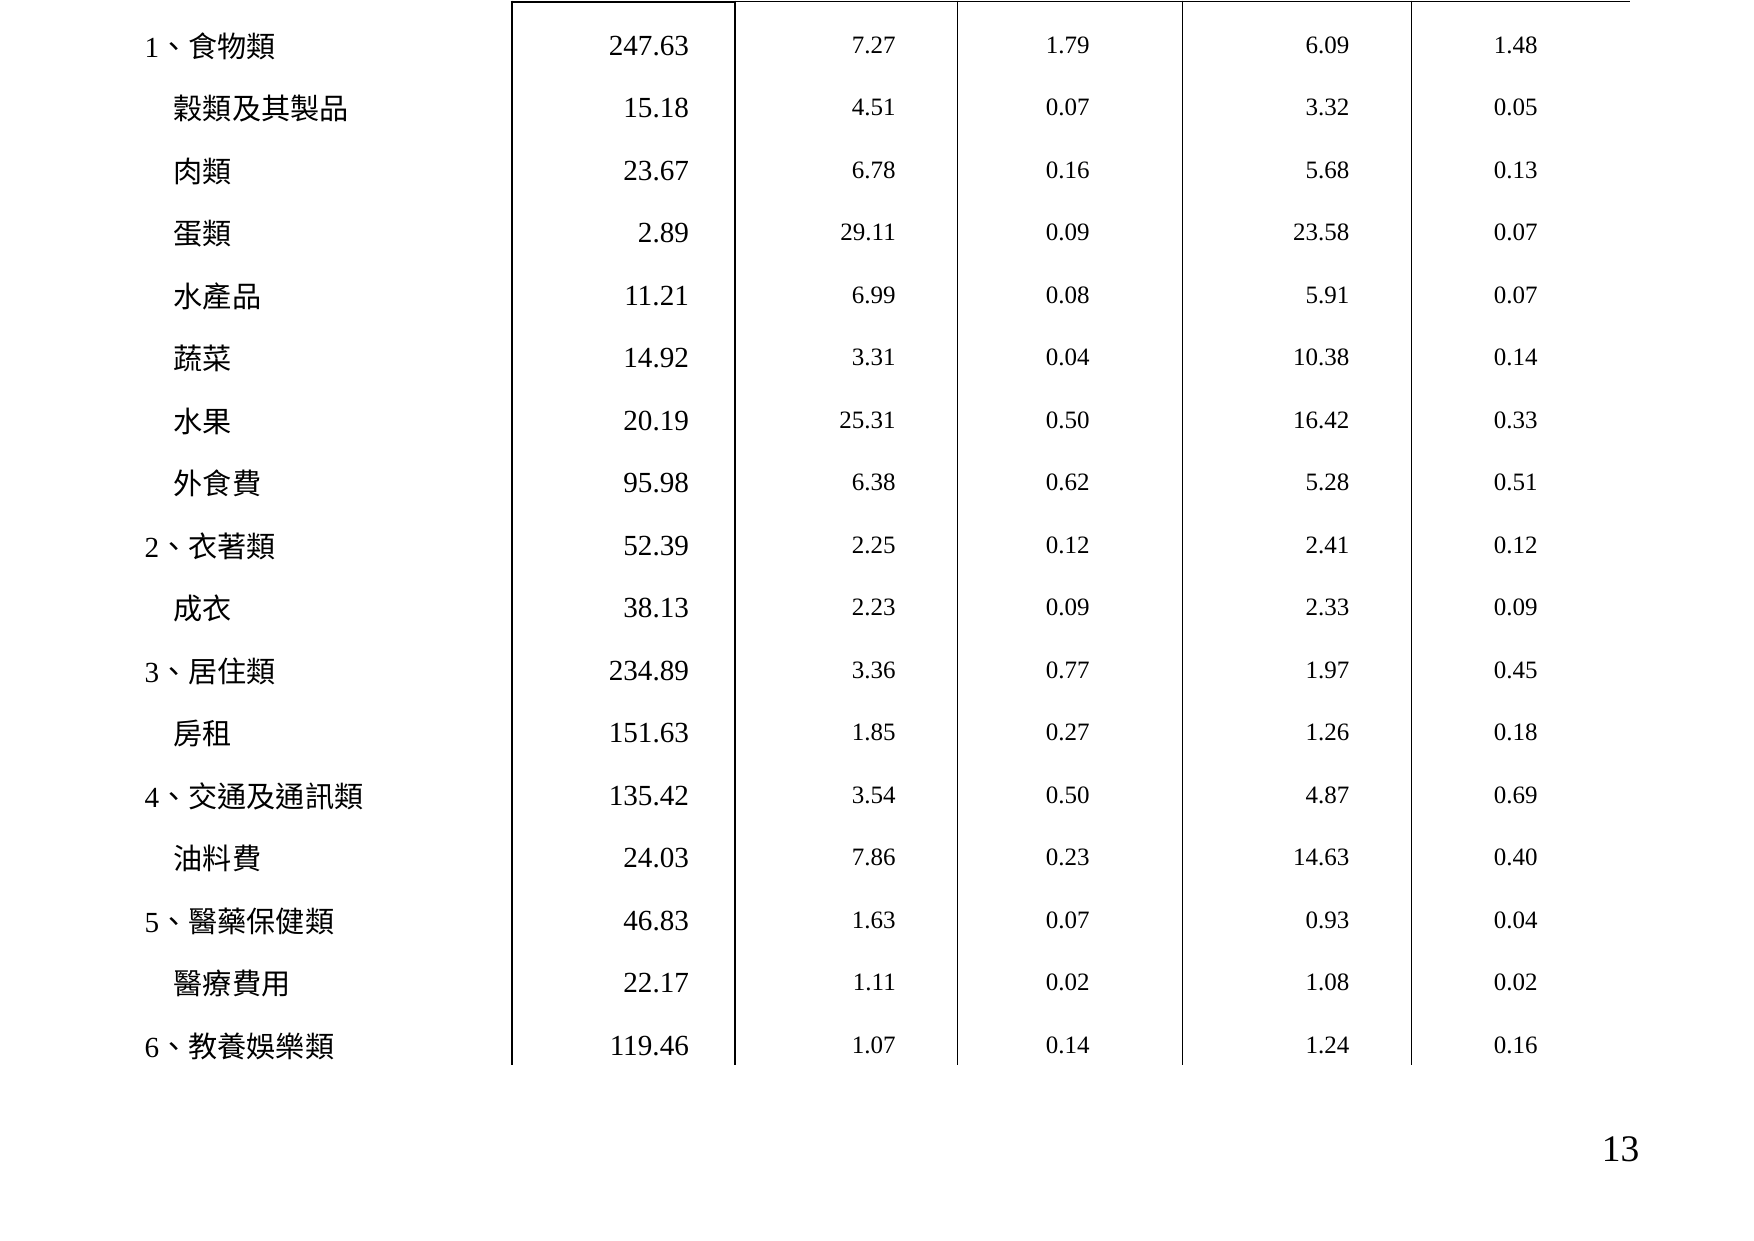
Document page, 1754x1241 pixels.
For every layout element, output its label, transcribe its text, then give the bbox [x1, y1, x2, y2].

table_cell 0.16 [1412, 1003, 1630, 1065]
table_cell 0.50 [958, 378, 1182, 440]
table_cell 1.24 [1183, 1003, 1411, 1065]
table_cell 1.63 [736, 878, 957, 940]
table_cell 0.02 [958, 940, 1182, 1003]
table_cell 0.62 [958, 440, 1182, 503]
table_cell 11.21 [513, 253, 734, 315]
table_cell 肉類 [112, 128, 511, 190]
table_cell 3.32 [1183, 65, 1411, 128]
table_cell 23.67 [513, 128, 734, 190]
table_cell 0.09 [1412, 565, 1630, 628]
table_cell 0.09 [958, 190, 1182, 253]
table_cell 1.08 [1183, 940, 1411, 1003]
table_cell 135.42 [513, 753, 734, 815]
table_cell 穀類及其製品 [112, 65, 511, 128]
table_cell 0.02 [1412, 940, 1630, 1003]
table_cell 0.13 [1412, 128, 1630, 190]
table_cell 0.07 [1412, 253, 1630, 315]
table_cell 0.45 [1412, 628, 1630, 690]
table_cell 1、食物類 [112, 1, 511, 65]
table_cell 23.58 [1183, 190, 1411, 253]
table_cell 蛋類 [112, 190, 511, 253]
table_cell 22.17 [513, 940, 734, 1003]
table_cell 46.83 [513, 878, 734, 940]
table_cell 1.26 [1183, 690, 1411, 753]
table_cell 6.78 [736, 128, 957, 190]
table_cell 0.12 [1412, 503, 1630, 565]
table_cell 2.23 [736, 565, 957, 628]
table_cell 7.27 [736, 2, 957, 65]
table_cell 52.39 [513, 503, 734, 565]
table_cell 6.09 [1183, 2, 1411, 65]
table_cell 0.05 [1412, 65, 1630, 128]
table_cell 0.69 [1412, 753, 1630, 815]
table_cell 0.18 [1412, 690, 1630, 753]
table_cell 4.51 [736, 65, 957, 128]
table_cell 7.86 [736, 815, 957, 878]
table_cell 0.12 [958, 503, 1182, 565]
table_cell 2、衣著類 [112, 503, 511, 565]
table_cell 水果 [112, 378, 511, 440]
table_cell 10.38 [1183, 315, 1411, 378]
table_cell 16.42 [1183, 378, 1411, 440]
table_cell 成衣 [112, 565, 511, 628]
table_cell 247.63 [513, 3, 734, 65]
table_cell 0.23 [958, 815, 1182, 878]
table_cell 0.77 [958, 628, 1182, 690]
table_cell 3.36 [736, 628, 957, 690]
table_cell 14.63 [1183, 815, 1411, 878]
table_cell 2.41 [1183, 503, 1411, 565]
table_cell 25.31 [736, 378, 957, 440]
table_cell 2.33 [1183, 565, 1411, 628]
table_cell 15.18 [513, 65, 734, 128]
table_cell 1.79 [958, 2, 1182, 65]
table_cell 0.33 [1412, 378, 1630, 440]
table_cell 2.89 [513, 190, 734, 253]
table_cell 6.38 [736, 440, 957, 503]
table_cell 1.07 [736, 1003, 957, 1065]
table_cell 0.04 [958, 315, 1182, 378]
table_cell 3.54 [736, 753, 957, 815]
table_cell 151.63 [513, 690, 734, 753]
table_cell 6.99 [736, 253, 957, 315]
table_cell 5.91 [1183, 253, 1411, 315]
table_cell 4.87 [1183, 753, 1411, 815]
table_cell 2.25 [736, 503, 957, 565]
table_cell 0.14 [958, 1003, 1182, 1065]
table_cell 0.04 [1412, 878, 1630, 940]
table_cell 房租 [112, 690, 511, 753]
table_cell 0.27 [958, 690, 1182, 753]
table_cell 水產品 [112, 253, 511, 315]
table_cell 38.13 [513, 565, 734, 628]
table_cell 0.51 [1412, 440, 1630, 503]
table_cell 1.11 [736, 940, 957, 1003]
table_cell 0.07 [958, 65, 1182, 128]
table_cell 0.93 [1183, 878, 1411, 940]
table_cell 14.92 [513, 315, 734, 378]
table_cell 234.89 [513, 628, 734, 690]
table_cell 0.14 [1412, 315, 1630, 378]
table_cell 5.68 [1183, 128, 1411, 190]
table_cell 3、居住類 [112, 628, 511, 690]
table_cell 1.85 [736, 690, 957, 753]
table_cell 6、教養娛樂類 [112, 1003, 511, 1065]
table_cell 3.31 [736, 315, 957, 378]
table_cell 0.40 [1412, 815, 1630, 878]
table_cell 醫療費用 [112, 940, 511, 1003]
table_cell 119.46 [513, 1003, 734, 1065]
table_cell 0.16 [958, 128, 1182, 190]
table_cell 1.48 [1412, 2, 1630, 65]
table_cell 5、醫藥保健類 [112, 878, 511, 940]
table_cell 蔬菜 [112, 315, 511, 378]
table_cell 95.98 [513, 440, 734, 503]
table_cell 29.11 [736, 190, 957, 253]
table_cell 油料費 [112, 815, 511, 878]
table_cell 4、交通及通訊類 [112, 753, 511, 815]
table_cell 0.08 [958, 253, 1182, 315]
table_cell 0.07 [958, 878, 1182, 940]
table_cell 外食費 [112, 440, 511, 503]
table_cell 20.19 [513, 378, 734, 440]
table_cell 1.97 [1183, 628, 1411, 690]
table_cell 24.03 [513, 815, 734, 878]
table_cell 0.50 [958, 753, 1182, 815]
table_cell 5.28 [1183, 440, 1411, 503]
table_cell 0.07 [1412, 190, 1630, 253]
table_cell 0.09 [958, 565, 1182, 628]
